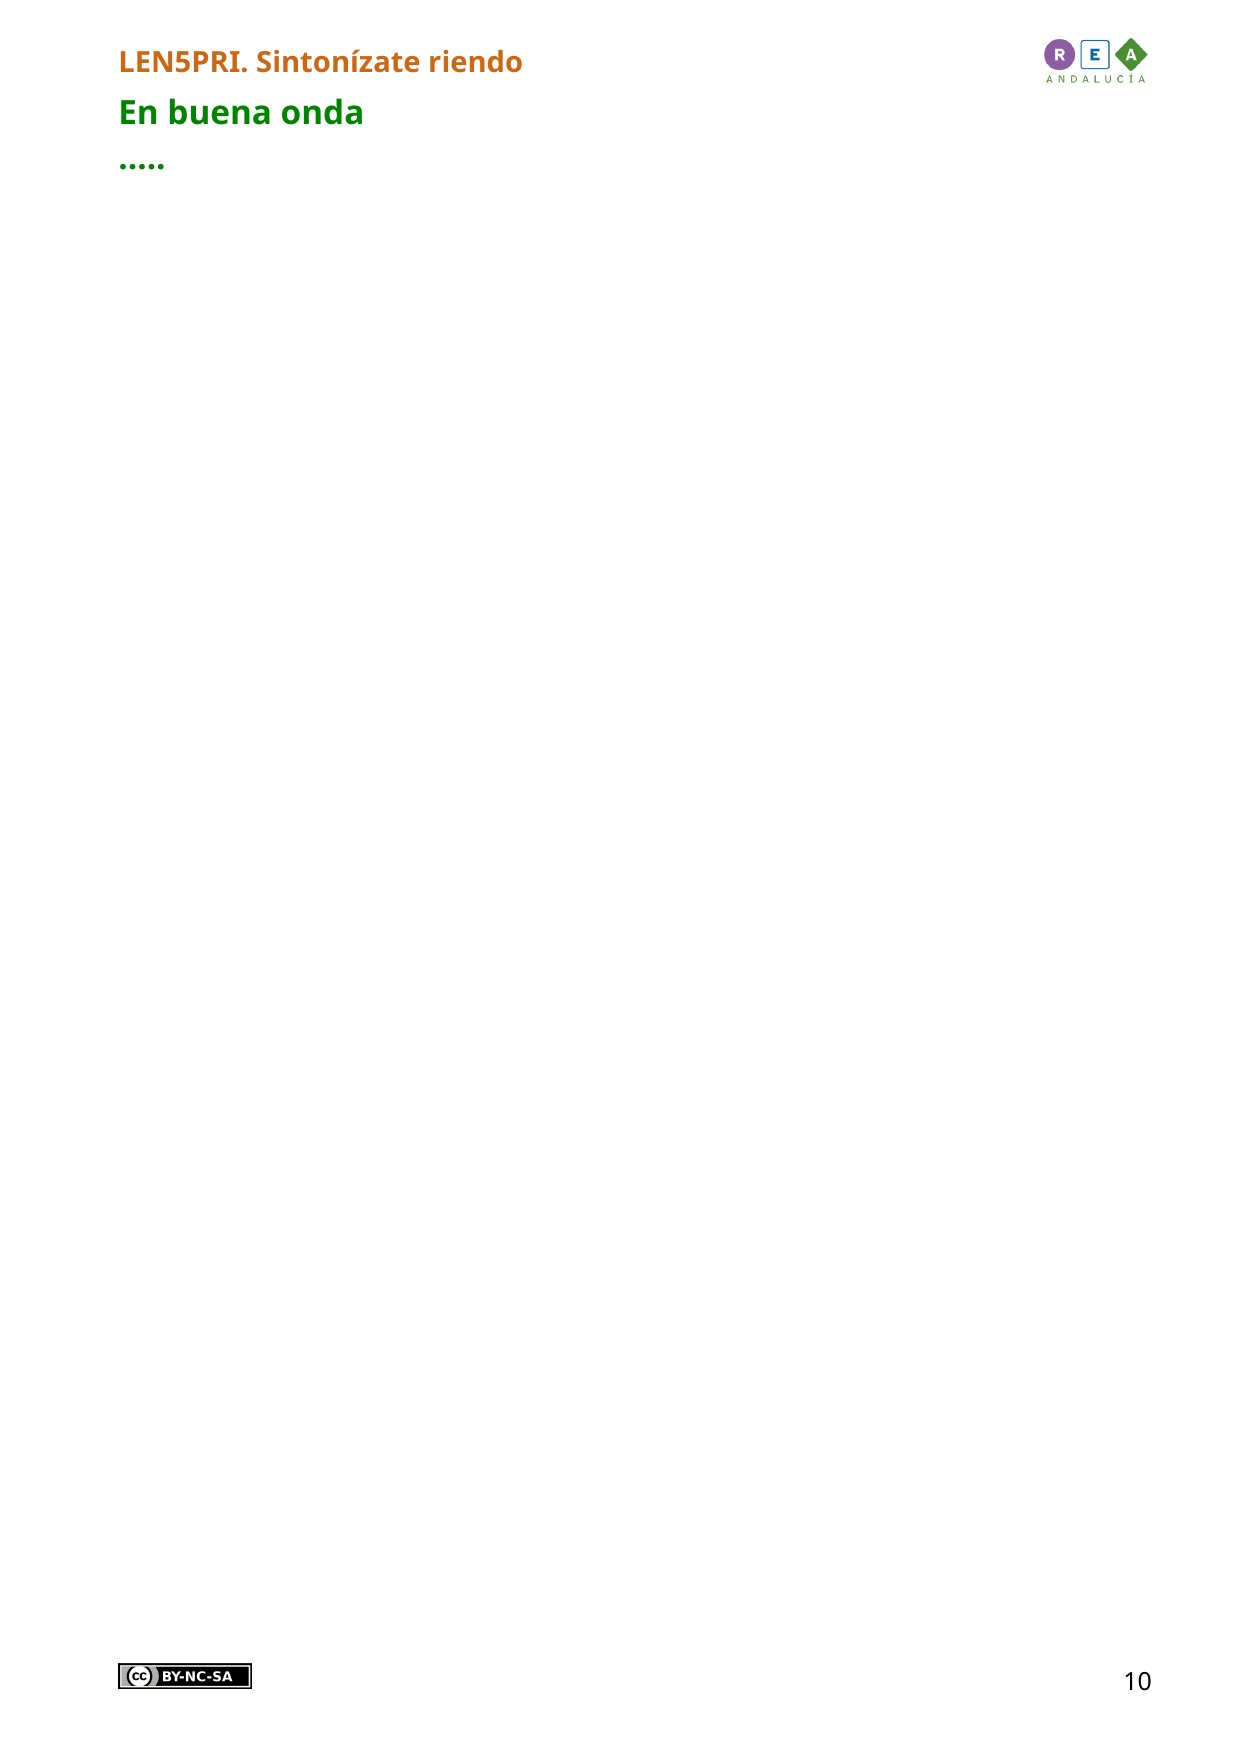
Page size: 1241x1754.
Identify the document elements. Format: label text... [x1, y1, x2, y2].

text En buena onda [118, 88, 1152, 134]
picture [1039, 33, 1152, 88]
picture [118, 1663, 536, 1698]
text ….. [118, 134, 1152, 179]
